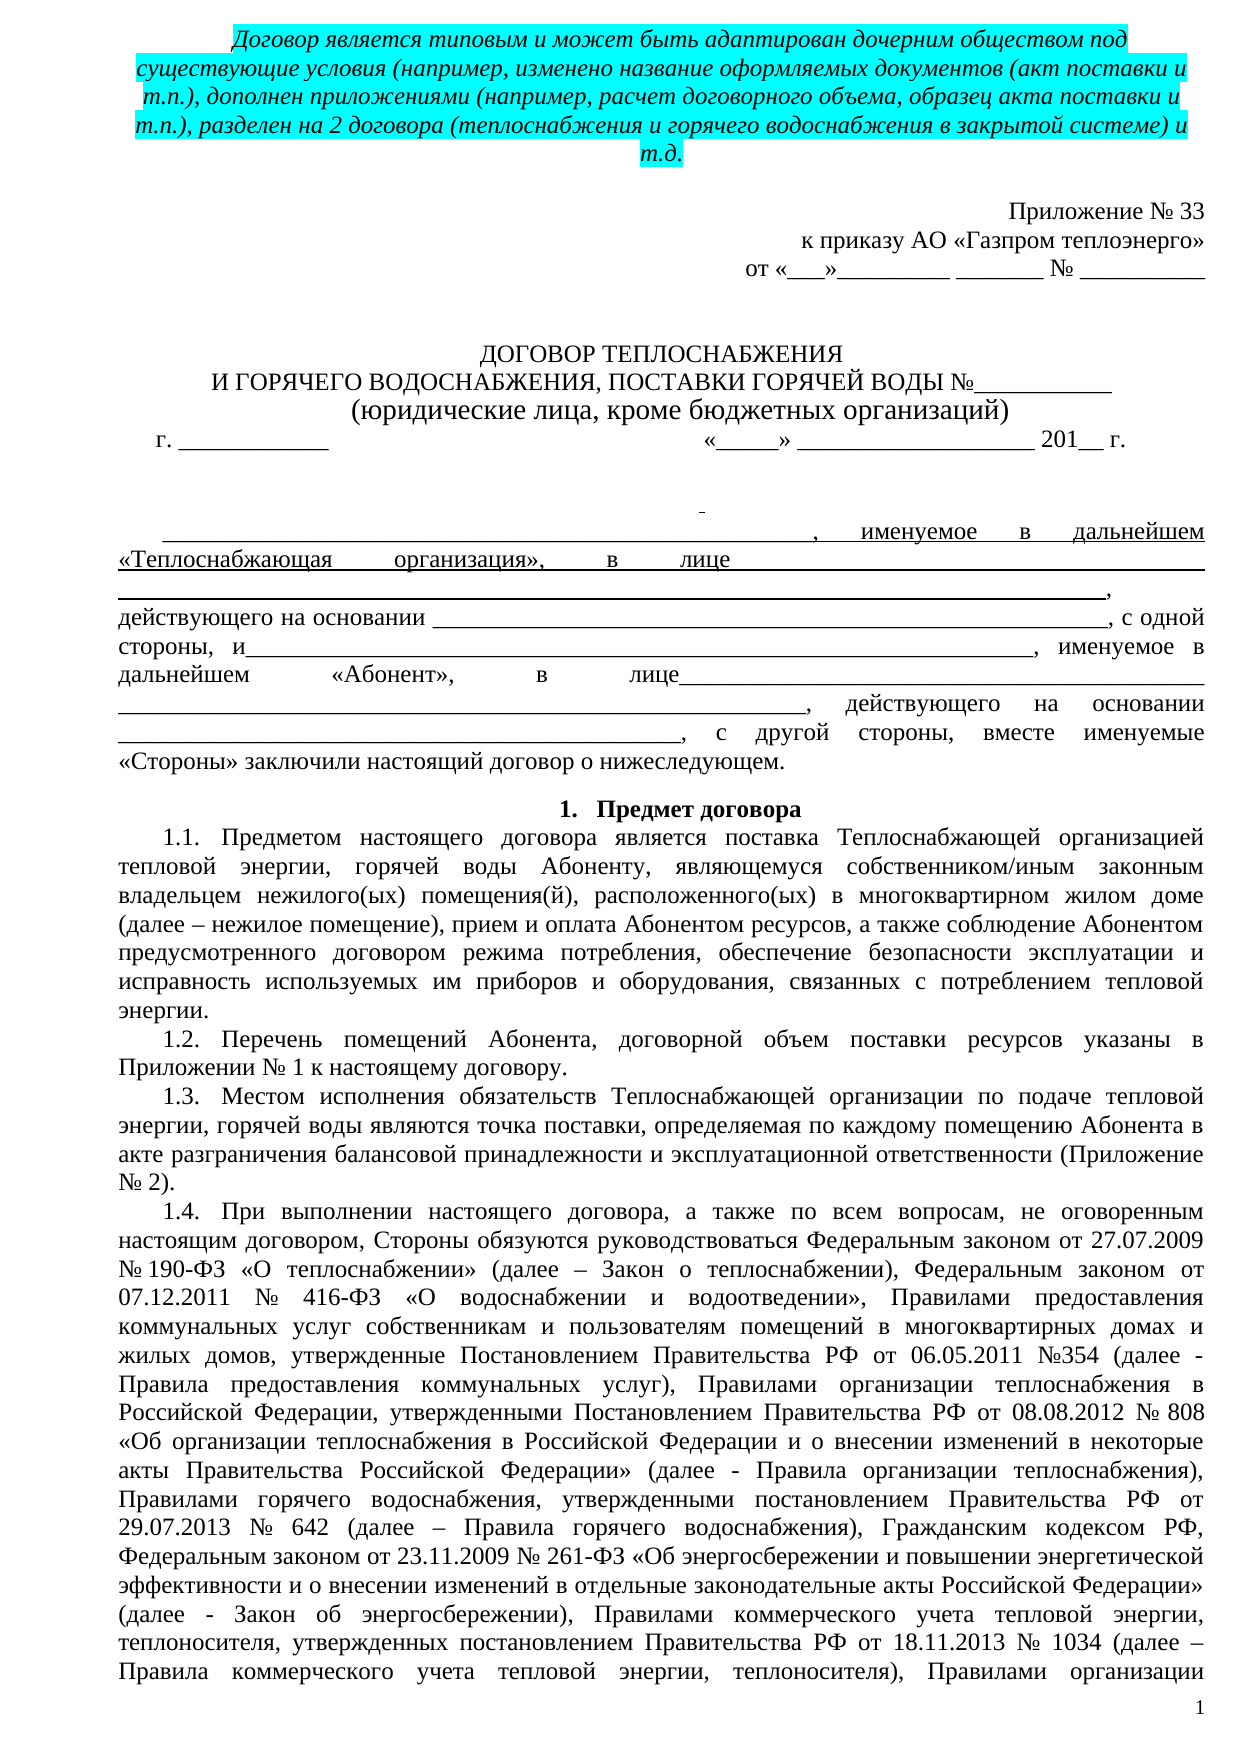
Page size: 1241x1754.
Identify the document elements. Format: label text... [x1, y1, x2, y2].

text ____________________________________________________, именуемое в дальнейшем «Теплоснабжающая организация», в лице _________________________________ [118, 516, 1205, 569]
text ДОГОВОР ТЕПЛОСНАБЖЕНИЯ [118, 339, 1205, 368]
text _______________________________________________________________________________, действующего на основании ______________________________________________________, с одной стороны, и_______________________________________________________________, именуемое в дальнейшем «Абонент», в лице__________________________________________ _______________________________________________________, действующего на основании _____________________________________________, с другой стороны, вместе именуемые «Стороны» заключили настоящий договор о нижеследующем. [118, 571, 1205, 774]
list Перечень помещений Абонента, договорной объем поставки ресурсов указаны в Приложении № 1 к настоящему договору. [118, 1024, 1205, 1081]
list Предмет договора [156, 794, 1205, 822]
list При выполнении настоящего договора, а также по всем вопросам, не оговоренным настоящим договором, Стороны обязуются руководствоваться Федеральным законом от 27.07.2009 № 190-ФЗ «О теплоснабжении» (далее – Закон о теплоснабжении), Федеральным законом от 07.12.2011 № 416-ФЗ «О водоснабжении и водоотведении», Правилами предоставления коммунальных услуг собственникам и пользователям помещений в многоквартирных домах и жилых домов, утвержденные Постановлением Правительства РФ от 06.05.2011 №354 (далее - Правила предоставления коммунальных услуг), Правилами организации теплоснабжения в Российской Федерации, утвержденными Постановлением Правительства РФ от 08.08.2012 № 808 «Об организации теплоснабжения в Российской Федерации и о внесении изменений в некоторые акты Правительства Российской Федерации» (далее - Правила организации теплоснабжения), Правилами горячего водоснабжения, утвержденными постановлением Правительства РФ от 29.07.2013 № 642 (далее – Правила горячего водоснабжения), Гражданским кодексом РФ, Федеральным законом от 23.11.2009 № 261-ФЗ «Об энергосбережении и повышении энергетической эффективности и о внесении изменений в отдельные законодательные акты Российской Федерации» (далее - Закон об энергосбережении), Правилами коммерческого учета тепловой энергии, теплоносителя, утвержденных постановлением Правительства РФ от 18.11.2013 № 1034 (далее – Правила коммерческого учета тепловой энергии, теплоносителя), Правилами организации коммерческого учета воды, сточных вод, утвержденными Постановлением Правительства РФ от 04.09.2013 № 776 (далее – Правила организации коммерческого учета воды) и иные нормативные правовые акты, в том числе субъектов ФРФРоссийской Федерации. [118, 1196, 1205, 1685]
text от «___»_________ _______ № __________ [118, 253, 1205, 282]
text (юридические лица, кроме бюджетных организаций) [118, 396, 1205, 425]
text г. ____________ «_____» ___________________ 201__ г. [118, 425, 1205, 453]
list Предметом настоящего договора является поставка Теплоснабжающей организацией тепловой энергии, горячей воды Абоненту, являющемуся собственником/иным законным владельцем нежилого(ых) помещения(й), расположенного(ых) в многоквартирном жилом доме (далее – нежилое помещение), прием и оплата Абонентом ресурсов, а также соблюдение Абонентом предусмотренного договором режима потребления, обеспечение безопасности эксплуатации и исправность используемых им приборов и оборудования, связанных с потреблением тепловой энергии. [118, 822, 1205, 1024]
list Местом исполнения обязательств Теплоснабжающей организации по подаче тепловой энергии, горячей воды являются точка поставки, определяемая по каждому помещению Абонента в акте разграничения балансовой принадлежности и эксплуатационной ответственности (Приложение № 2). [118, 1081, 1205, 1196]
text Приложение № 33 [118, 196, 1205, 225]
text И ГОРЯЧЕГО ВОДОСНАБЖЕНИЯ, ПОСТАВКИ ГОРЯЧЕЙ ВОДЫ №___________ [118, 368, 1205, 396]
text Договор является типовым и может быть адаптирован дочерним обществом под существующие условия (например, изменено название оформляемых документов (акт поставки и т.п.), дополнен приложениями (например, расчет договорного объема, образец акта поставки и т.п.), разделен на 2 договора (теплоснабжения и горячего водоснабжения в закрытой системе) и т.д. [118, 25, 1205, 167]
text к приказу АО «Газпром теплоэнерго» [118, 225, 1205, 253]
